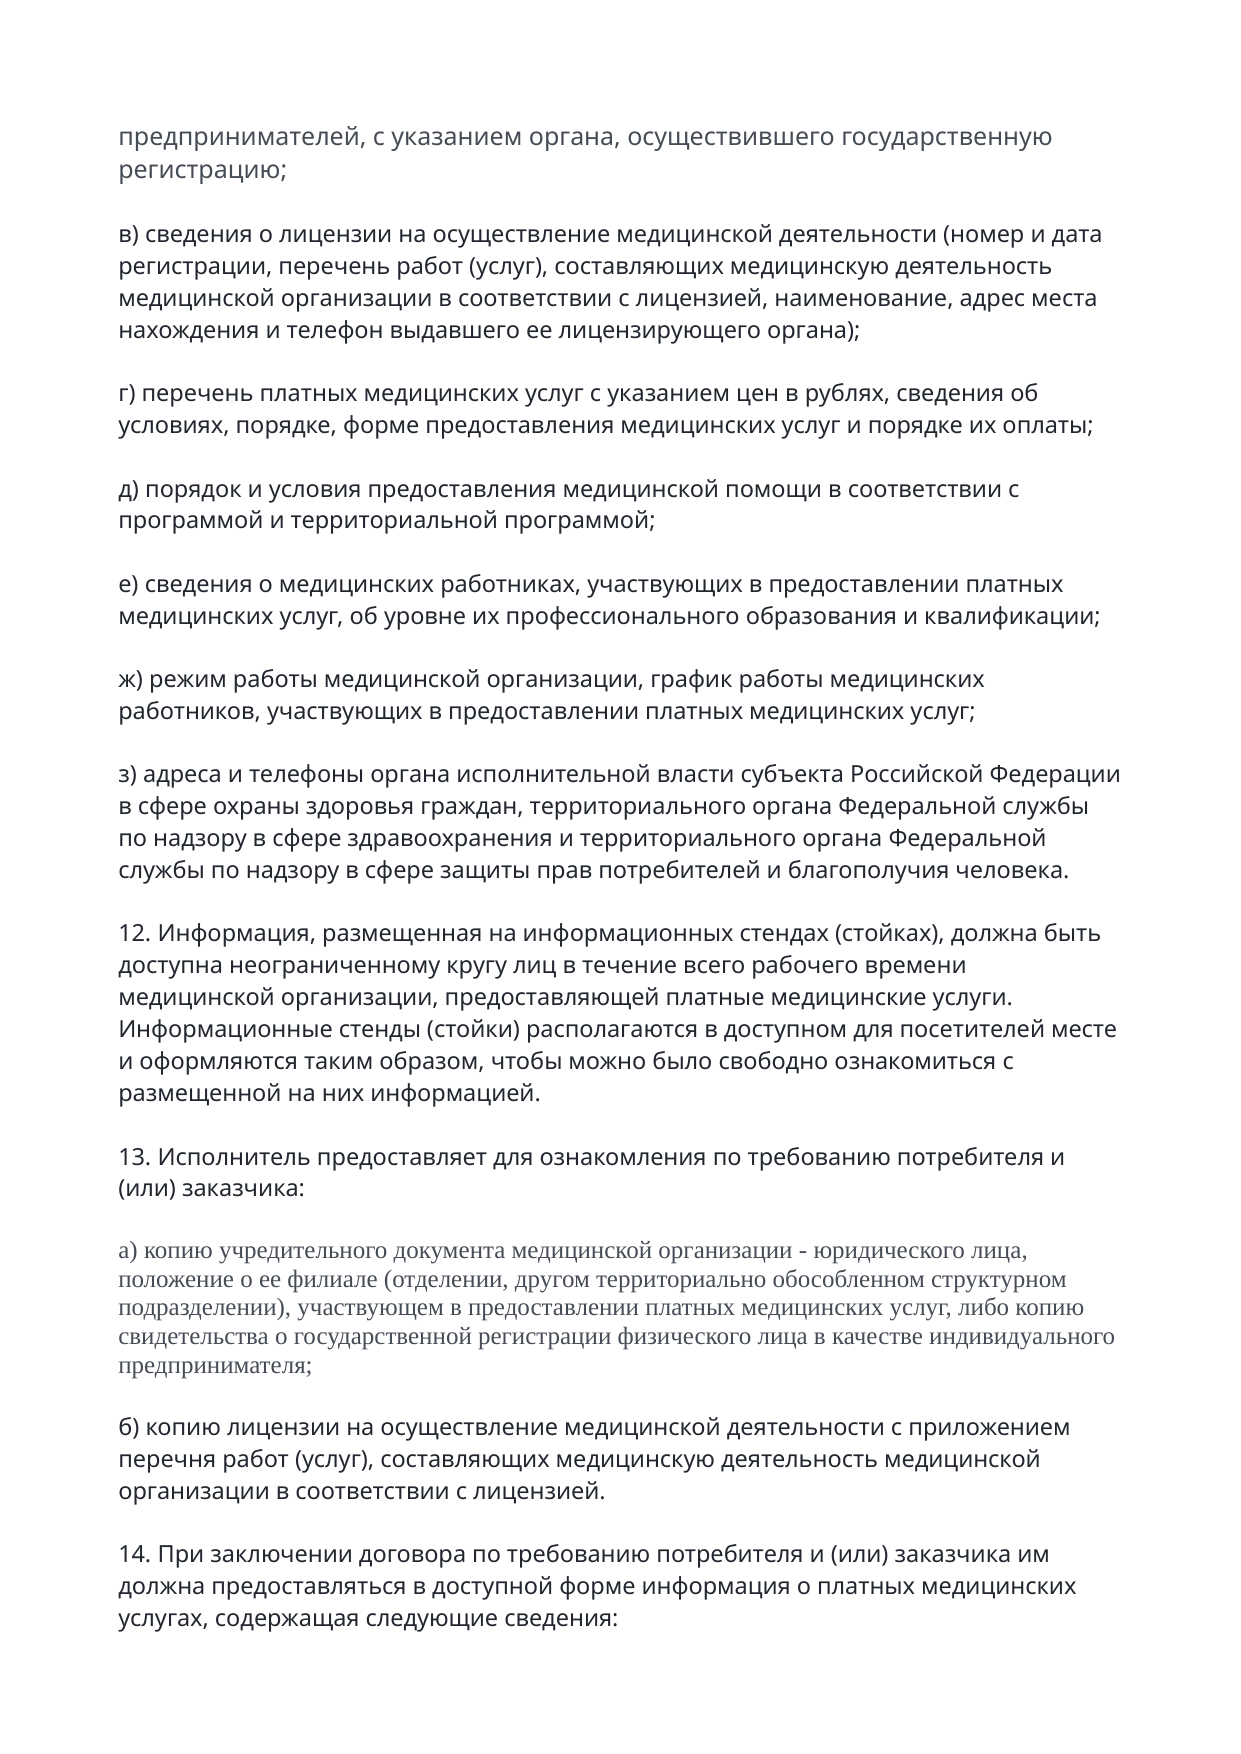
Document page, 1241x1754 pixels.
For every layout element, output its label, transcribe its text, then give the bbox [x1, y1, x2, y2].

text з) адреса и телефоны органа исполнительной власти субъекта Российской Федерации в сфере охраны здоровья граждан, территориального органа Федеральной службы по надзору в сфере здравоохранения и территориального органа Федеральной службы по надзору в сфере защиты прав потребителей и благополучия человека. [118, 757, 1122, 885]
text г) перечень платных медицинских услуг с указанием цен в рублях, сведения об условиях, порядке, форме предоставления медицинских услуг и порядке их оплаты; [118, 377, 1122, 441]
text 14. При заключении договора по требованию потребителя и (или) заказчика им должна предоставляться в доступной форме информация о платных медицинских услугах, содержащая следующие сведения: [118, 1537, 1122, 1633]
text ж) режим работы медицинской организации, график работы медицинских работников, участвующих в предоставлении платных медицинских услуг; [118, 662, 1122, 726]
text 12. Информация, размещенная на информационных стендах (стойках), должна быть доступна неограниченному кругу лиц в течение всего рабочего времени медицинской организации, предоставляющей платные медицинские услуги. Информационные стенды (стойки) располагаются в доступном для посетителей месте и оформляются таким образом, чтобы можно было свободно ознакомиться с размещенной на них информацией. [118, 917, 1122, 1108]
text 13. Исполнитель предоставляет для ознакомления по требованию потребителя и (или) заказчика: [118, 1140, 1122, 1204]
text е) сведения о медицинских работниках, участвующих в предоставлении платных медицинских услуг, об уровне их профессионального образования и квалификации; [118, 567, 1122, 631]
text а) копию учредительного документа медицинской организации - юридического лица, положение о ее филиале (отделении, другом территориально обособленном структурном подразделении), участвующем в предоставлении платных медицинских услуг, либо копию свидетельства о государственной регистрации физического лица в качестве индивидуального предпринимателя; [118, 1235, 1122, 1379]
text в) сведения о лицензии на осуществление медицинской деятельности (номер и дата регистрации, перечень работ (услуг), составляющих медицинскую деятельность медицинской организации в соответствии с лицензией, наименование, адрес места нахождения и телефон выдавшего ее лицензирующего органа); [118, 217, 1122, 345]
text д) порядок и условия предоставления медицинской помощи в соответствии с программой и территориальной программой; [118, 472, 1122, 536]
text б) копию лицензии на осуществление медицинской деятельности с приложением перечня работ (услуг), составляющих медицинскую деятельность медицинской организации в соответствии с лицензией. [118, 1410, 1122, 1506]
text предпринимателей, с указанием органа, осуществившего государственную регистрацию; [118, 118, 1122, 186]
